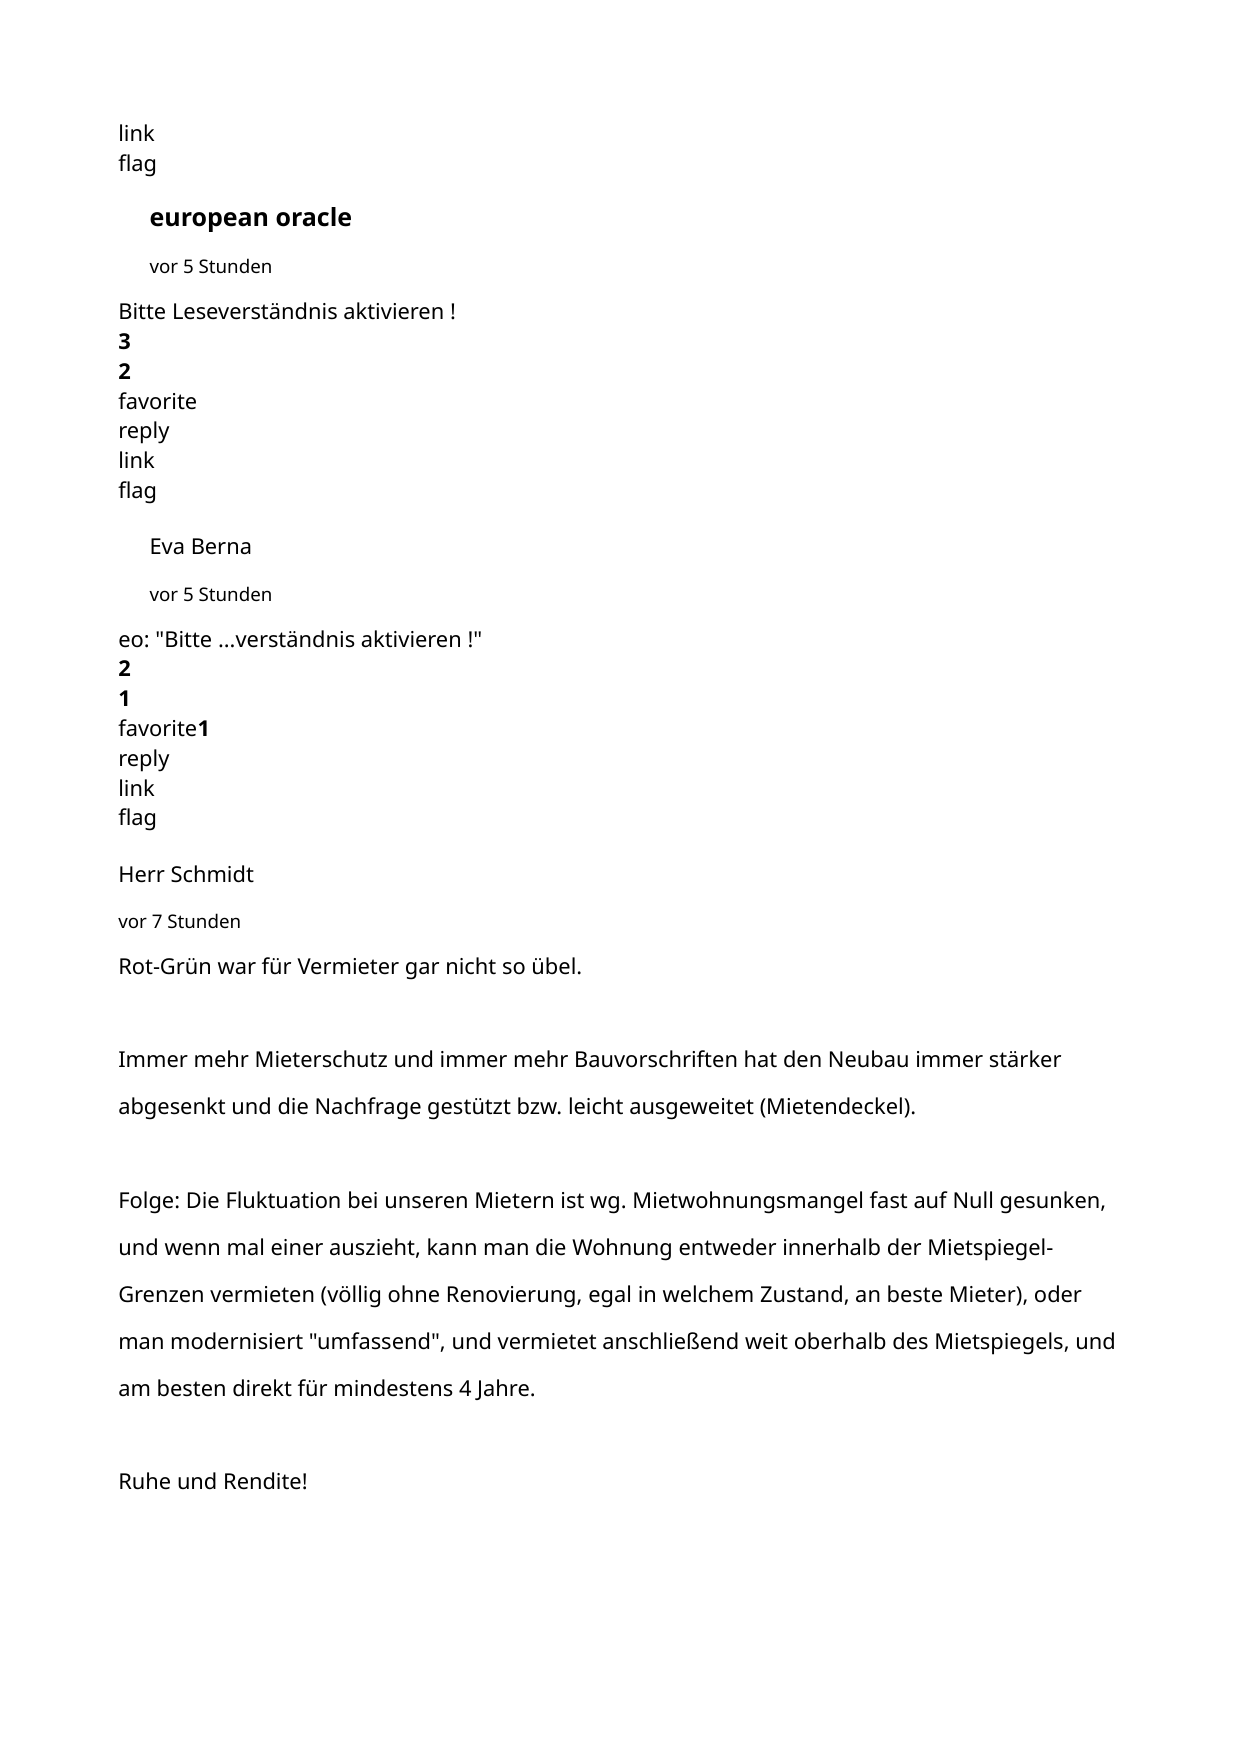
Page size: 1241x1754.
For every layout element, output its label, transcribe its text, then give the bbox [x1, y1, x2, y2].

text flag [118, 148, 1122, 178]
text 2 [118, 356, 1122, 386]
text flag [118, 475, 1122, 505]
text eo: "Bitte ...verständnis aktivieren !" [118, 606, 1122, 653]
text reply [118, 416, 1122, 445]
text Bitte Leseverständnis aktivieren ! [118, 279, 1122, 326]
text favorite1 [118, 713, 1122, 743]
text reply [118, 743, 1122, 772]
text european oracle [149, 193, 1114, 234]
text 3 [118, 326, 1122, 356]
text link [118, 772, 1122, 802]
text Eva Berna [149, 521, 1114, 561]
text 1 [118, 683, 1122, 713]
text flag [118, 802, 1122, 832]
text 2 [118, 653, 1122, 683]
text link [118, 118, 1122, 148]
text link [118, 445, 1122, 475]
text vor 5 Stunden [149, 577, 1122, 606]
text Rot-Grün war für Vermieter gar nicht so übel. Immer mehr Mieterschutz und immer mehr Bauvorschriften hat den Neubau immer stärker abgesenkt und die Nachfrage gestützt bzw. leicht ausgeweitet (Mietendeckel). Folge: Die Fluktuation bei unseren Mietern ist wg. Mietwohnungsmangel fast auf Null gesunken, und wenn mal einer auszieht, kann man die Wohnung entweder innerhalb der Mietspiegel-Grenzen vermieten (völlig ohne Renovierung, egal in welchem Zustand, an beste Mieter), oder man modernisiert "umfassend", und vermietet anschließend weit oberhalb des Mietspiegels, und am besten direkt für mindestens 4 Jahre. Ruhe und Rendite! [118, 934, 1122, 1543]
text favorite [118, 386, 1122, 416]
text vor 5 Stunden [149, 249, 1122, 279]
text vor 7 Stunden [118, 904, 1122, 934]
text Herr Schmidt [118, 848, 1114, 888]
